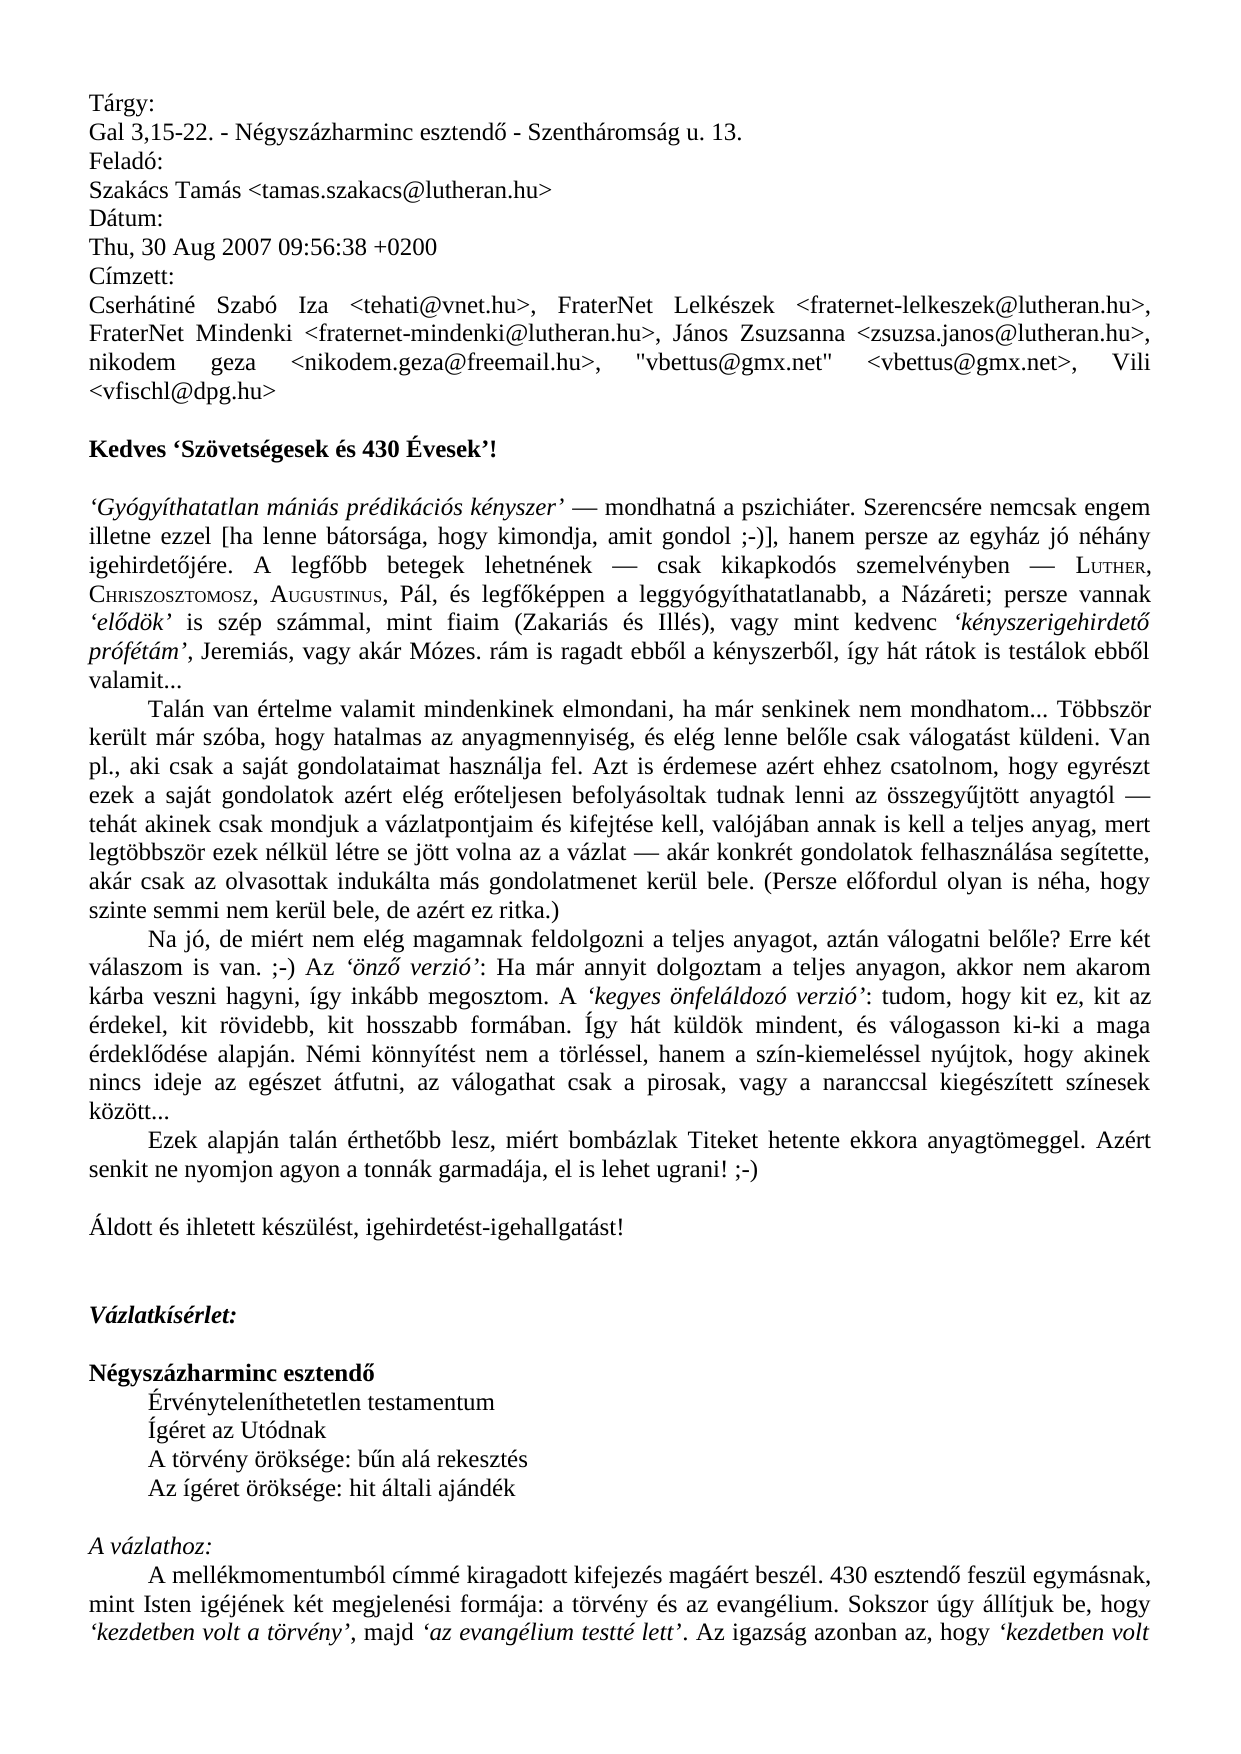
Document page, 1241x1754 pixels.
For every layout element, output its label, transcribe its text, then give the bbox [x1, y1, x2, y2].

text Talán van értelme valamit mindenkinek elmondani, ha már senkinek nem mondhatom... Többször került már szóba, hogy hatalmas az anyagmennyiség, és elég lenne belőle csak válogatást küldeni. Van pl., aki csak a saját gondolataimat használja fel. Azt is érdemese azért ehhez csatolnom, hogy egyrészt ezek a saját gondolatok azért elég erőteljesen befolyásoltak tudnak lenni az összegyűjtött anyagtól ― tehát akinek csak mondjuk a vázlatpontjaim és kifejtése kell, valójában annak is kell a teljes anyag, mert legtöbbször ezek nélkül létre se jött volna az a vázlat ― akár konkrét gondolatok felhasználása segítette, akár csak az olvasottak indukálta más gondolatmenet kerül bele. (Persze előfordul olyan is néha, hogy szinte semmi nem kerül bele, de azért ez ritka.) [88, 694, 1152, 924]
text Gal 3,15-22. - Négyszázharminc esztendő - Szentháromság u. 13. [88, 117, 1152, 146]
text Áldott és ihletett készülést, igehirdetést-igehallgatást! [88, 1212, 1152, 1241]
text Ezek alapján talán érthetőbb lesz, miért bombázlak Titeket hetente ekkora anyagtömeggel. Azért senkit ne nyomjon agyon a tonnák garmadája, el is lehet ugrani! ;-) [88, 1125, 1152, 1182]
text Az ígéret öröksége: hit általi ajándék [88, 1473, 1152, 1502]
text Négyszázharminc esztendő [88, 1358, 1152, 1387]
text Címzett: [88, 261, 1152, 290]
text A mellékmomentumból címmé kiragadott kifejezés magáért beszél. 430 esztendő feszül egymásnak, mint Isten igéjének két megjelenési formája: a törvény és az evangélium. Sokszor úgy állítjuk be, hogy ‘kezdetben volt a törvény’, majd ‘az evangélium testté lett’. Az igazság azonban az, hogy ‘kezdetben volt [88, 1560, 1152, 1646]
text A vázlathoz: [88, 1531, 1152, 1560]
text A törvény öröksége: bűn alá rekesztés [88, 1444, 1152, 1473]
subtitle Kedves ‘Szövetségesek és 430 Évesek’! [88, 434, 1152, 463]
text Na jó, de miért nem elég magamnak feldolgozni a teljes anyagot, aztán válogatni belőle? Erre két válaszom is van. ;-) Az ‘önző verzió’: Ha már annyit dolgoztam a teljes anyagon, akkor nem akarom kárba veszni hagyni, így inkább megosztom. A ‘kegyes önfeláldozó verzió’: tudom, hogy kit ez, kit az érdekel, kit rövidebb, kit hosszabb formában. Így hát küldök mindent, és válogasson ki-ki a maga érdeklődése alapján. Némi könnyítést nem a törléssel, hanem a szín-kiemeléssel nyújtok, hogy akinek nincs ideje az egészet átfutni, az válogathat csak a pirosak, vagy a naranccsal kiegészített színesek között... [88, 924, 1152, 1125]
text Érvényteleníthetetlen testamentum [88, 1387, 1152, 1416]
text Vázlatkísérlet: [88, 1300, 1152, 1328]
text ‘Gyógyíthatatlan mániás prédikációs kényszer’ ― mondhatná a pszichiáter. Szerencsére nemcsak engem illetne ezzel [ha lenne bátorsága, hogy kimondja, amit gondol ;-)], hanem persze az egyház jó néhány igehirdetőjére. A legfőbb betegek lehetnének ― csak kikapkodós szemelvényben ― Luther, Chriszosztomosz, Augustinus, Pál, és legfőképpen a leggyógyíthatatlanabb, a Názáreti; persze vannak ‘elődök’ is szép számmal, mint fiaim (Zakariás és Illés), vagy mint kedvenc ‘kényszerigehirdető prófétám’, Jeremiás, vagy akár Mózes. rám is ragadt ebből a kényszerből, így hát rátok is testálok ebből valamit... [88, 492, 1152, 694]
text Feladó: [88, 146, 1152, 175]
text Cserhátiné Szabó Iza <tehati@vnet.hu>, FraterNet Lelkészek <fraternet-lelkeszek@lutheran.hu>, FraterNet Mindenki <fraternet-mindenki@lutheran.hu>, János Zsuzsanna <zsuzsa.janos@lutheran.hu>, nikodem geza <nikodem.geza@freemail.hu>, "vbettus@gmx.net" <vbettus@gmx.net>, Vili <vfischl@dpg.hu> [88, 290, 1152, 405]
text Ígéret az Utódnak [88, 1416, 1152, 1444]
text Thu, 30 Aug 2007 09:56:38 +0200 [88, 232, 1152, 261]
text Dátum: [88, 203, 1152, 232]
text Tárgy: [88, 88, 1152, 117]
text Szakács Tamás <tamas.szakacs@lutheran.hu> [88, 175, 1152, 203]
